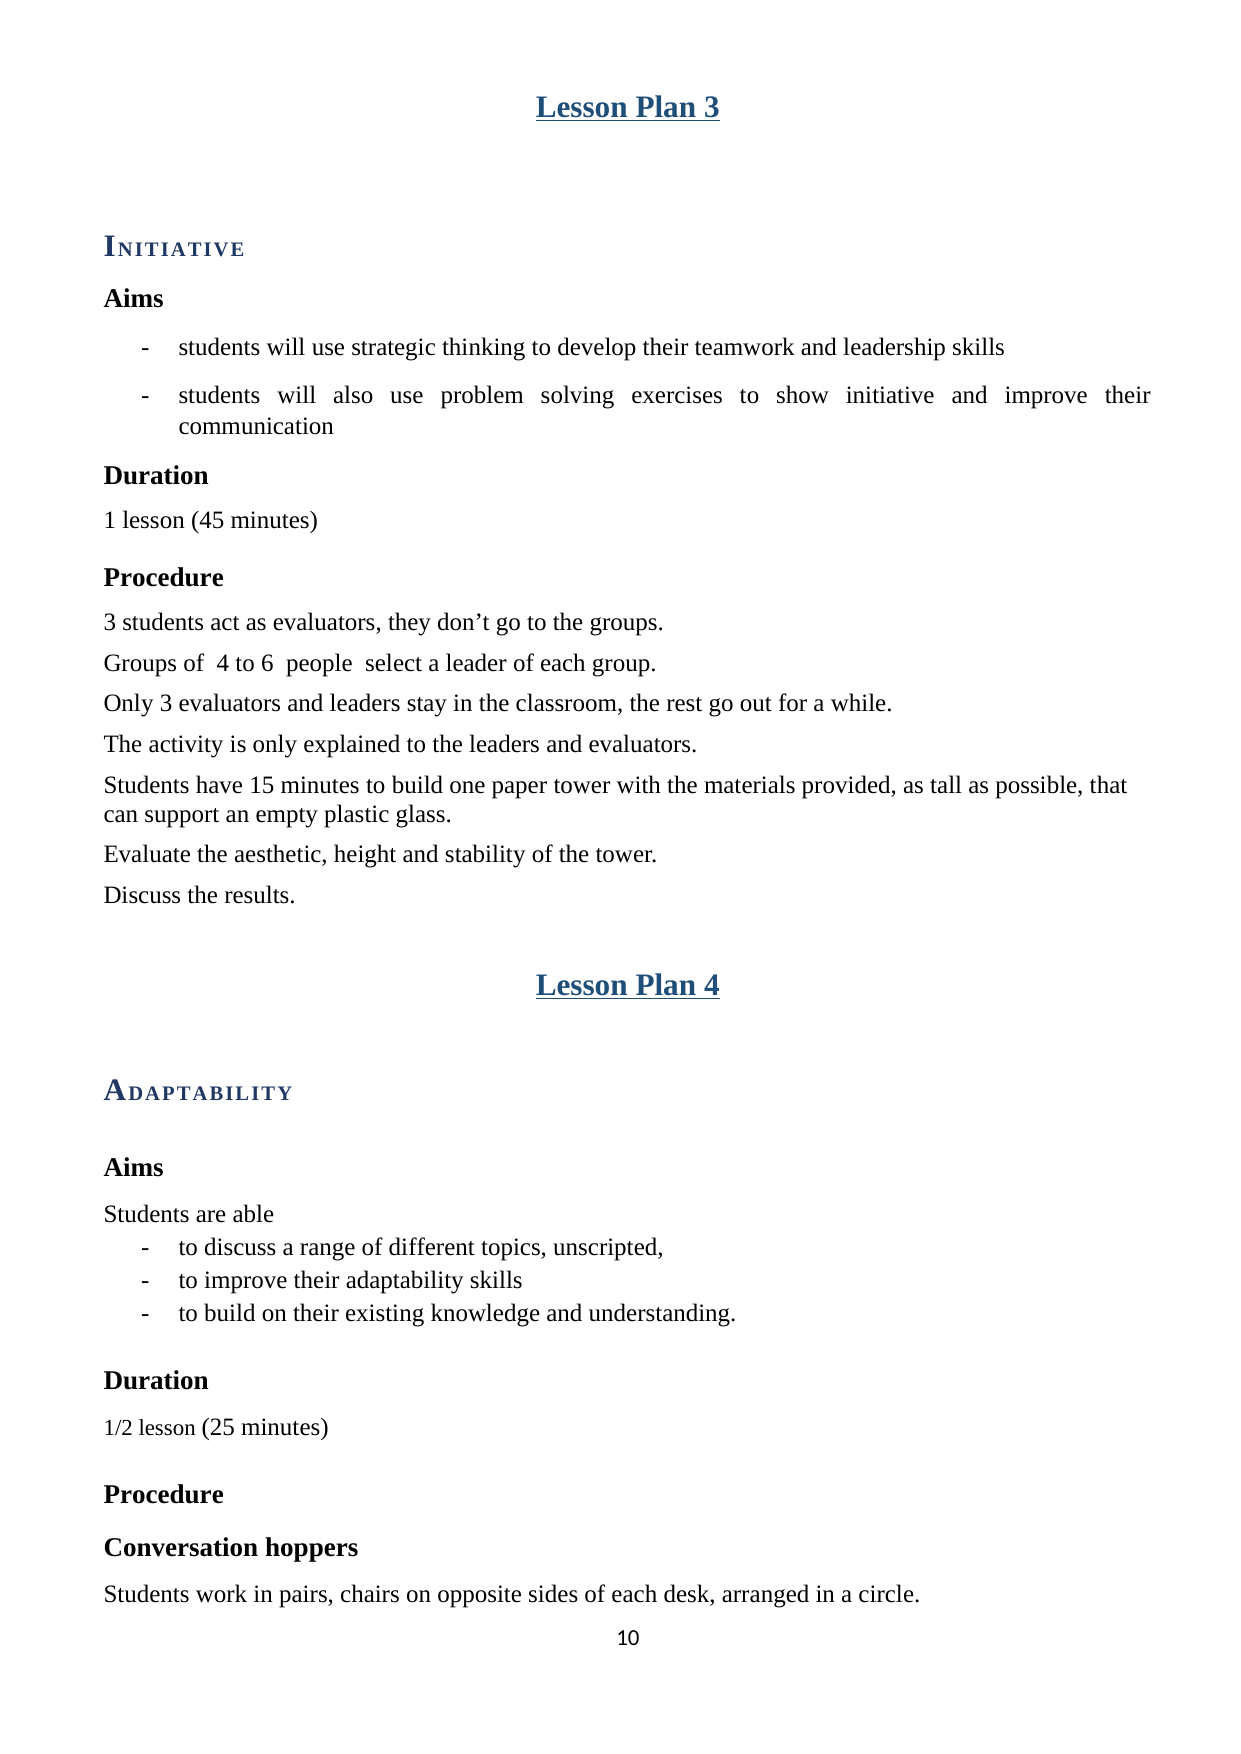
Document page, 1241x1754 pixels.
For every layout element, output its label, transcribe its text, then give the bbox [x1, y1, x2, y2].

list students will use strategic thinking to develop their teamwork and leadership skills [141, 332, 1152, 361]
text Evaluate the aesthetic, height and stability of the tower. [103, 839, 1152, 868]
list students will also use problem solving exercises to show initiative and improve their communication [141, 380, 1152, 440]
text Only 3 evaluators and leaders stay in the classroom, the rest go out for a while. [103, 688, 1152, 717]
text Aims [103, 282, 1152, 313]
list to discuss a range of different topics, unscripted, [141, 1232, 1152, 1261]
text Conversation hoppers [103, 1531, 1152, 1562]
title Lesson Plan 3 [103, 88, 1152, 124]
text Duration [103, 1364, 1152, 1395]
text Initiative [103, 227, 1152, 263]
text Duration [103, 459, 1152, 490]
text Students have 15 minutes to build one paper tower with the materials provided, as tall as possible, that can support an empty plastic glass. [103, 770, 1152, 827]
text 1 lesson (45 minutes) [103, 505, 1152, 534]
title Lesson Plan 4 [103, 966, 1152, 1002]
text Discuss the results. [103, 880, 1152, 909]
text Adaptability [103, 1071, 1152, 1107]
text The activity is only explained to the leaders and evaluators. [103, 729, 1152, 758]
list to build on their existing knowledge and understanding. [141, 1298, 1152, 1327]
list to improve their adaptability skills [141, 1265, 1152, 1294]
text Procedure [103, 1478, 1152, 1510]
text Students work in pairs, chairs on opposite sides of each desk, arranged in a circle. [103, 1579, 1152, 1608]
text 1/2 lesson (25 minutes) [103, 1412, 1152, 1441]
text Procedure [103, 561, 1152, 592]
text Students are able [103, 1199, 1152, 1228]
text Aims [103, 1151, 1152, 1182]
text Groups of 4 to 6 people select a leader of each group. [103, 648, 1152, 676]
text 3 students act as evaluators, they don’t go to the groups. [103, 607, 1152, 636]
